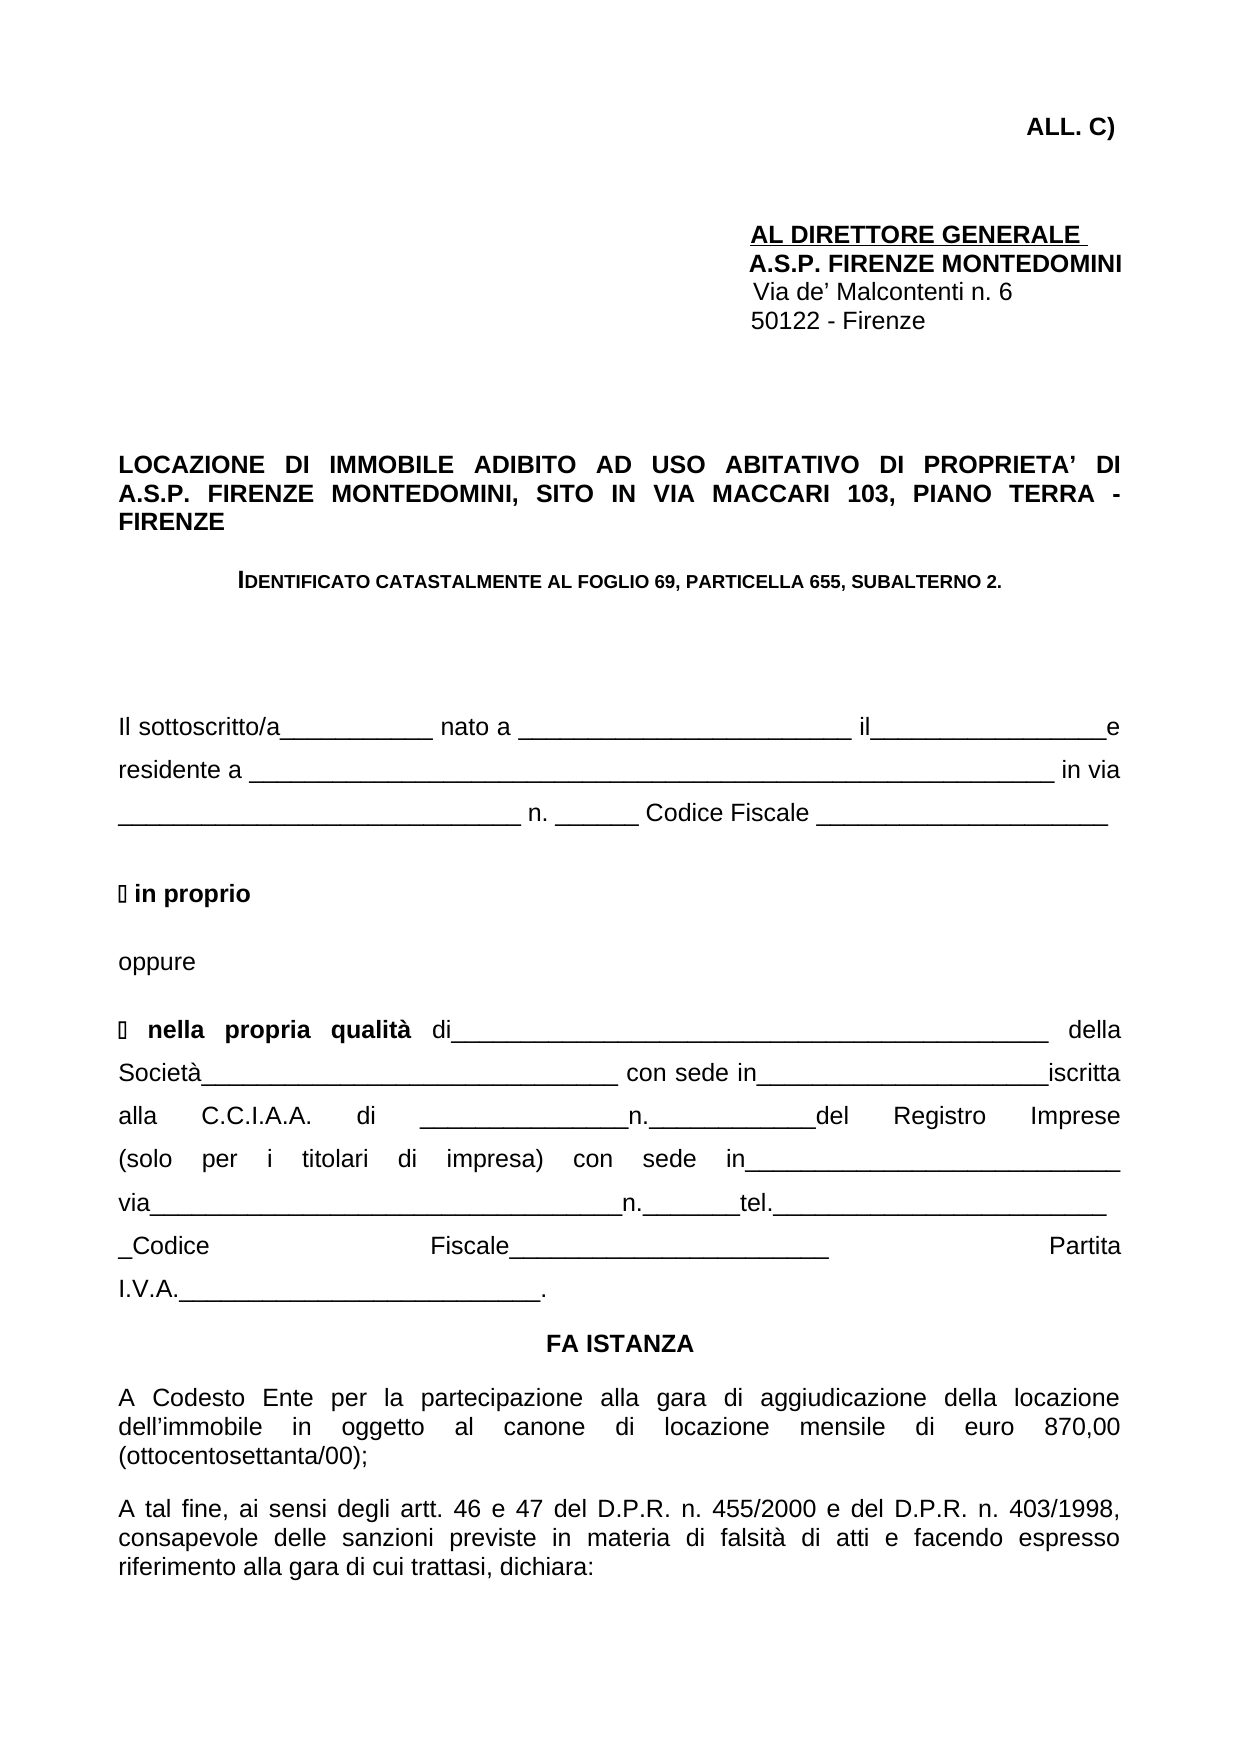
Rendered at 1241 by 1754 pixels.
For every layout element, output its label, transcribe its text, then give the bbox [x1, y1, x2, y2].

text Il sottoscritto/a___________ nato a ________________________ il_________________e residente a __________________________________________________________ in via _____________________________ n. ______ Codice Fiscale _____________________ [118, 712, 1122, 827]
text A.S.P. FIRENZE MONTEDOMINI [118, 249, 1122, 277]
text Via de’ Malcontenti n. 6 [561, 277, 1122, 306]
text AL DIRETTORE GENERALE [118, 220, 1122, 249]
text oppure [118, 947, 1122, 976]
text  nella propria qualità di___________________________________________ della Società______________________________ con sede in_____________________iscritta alla C.C.I.A.A. di _______________n.____________del Registro Imprese (solo per i titolari di impresa) con sede in___________________________ via__________________________________n._______tel._________________________Codice Fiscale_______________________ Partita I.V.A.__________________________. [118, 1015, 1122, 1303]
text A tal fine, ai sensi degli artt. 46 e 47 del D.P.R. n. 455/2000 e del D.P.R. n. 403/1998, consapevole delle sanzioni previste in materia di falsità di atti e facendo espresso riferimento alla gara di cui trattasi, dichiara: [118, 1494, 1122, 1581]
text ALL. C) [118, 112, 1122, 141]
text  in proprio [118, 879, 1122, 907]
text FA ISTANZA [118, 1329, 1122, 1358]
text 50122 - Firenze [118, 306, 1122, 335]
text A Codesto Ente per la partecipazione alla gara di aggiudicazione della locazione dell’immobile in oggetto al canone di locazione mensile di euro 870,00 (ottocentosettanta/00); [118, 1383, 1122, 1469]
text IDENTIFICATO CATASTALMENTE AL FOGLIO 69, PARTICELLA 655, SUBALTERNO 2. [118, 565, 1122, 594]
text LOCAZIONE DI IMMOBILE ADIBITO AD USO ABITATIVO DI PROPRIETA’ DI A.S.P. FIRENZE MONTEDOMINI, SITO IN VIA MACCARI 103, PIANO TERRA - FIRENZE [118, 450, 1122, 536]
